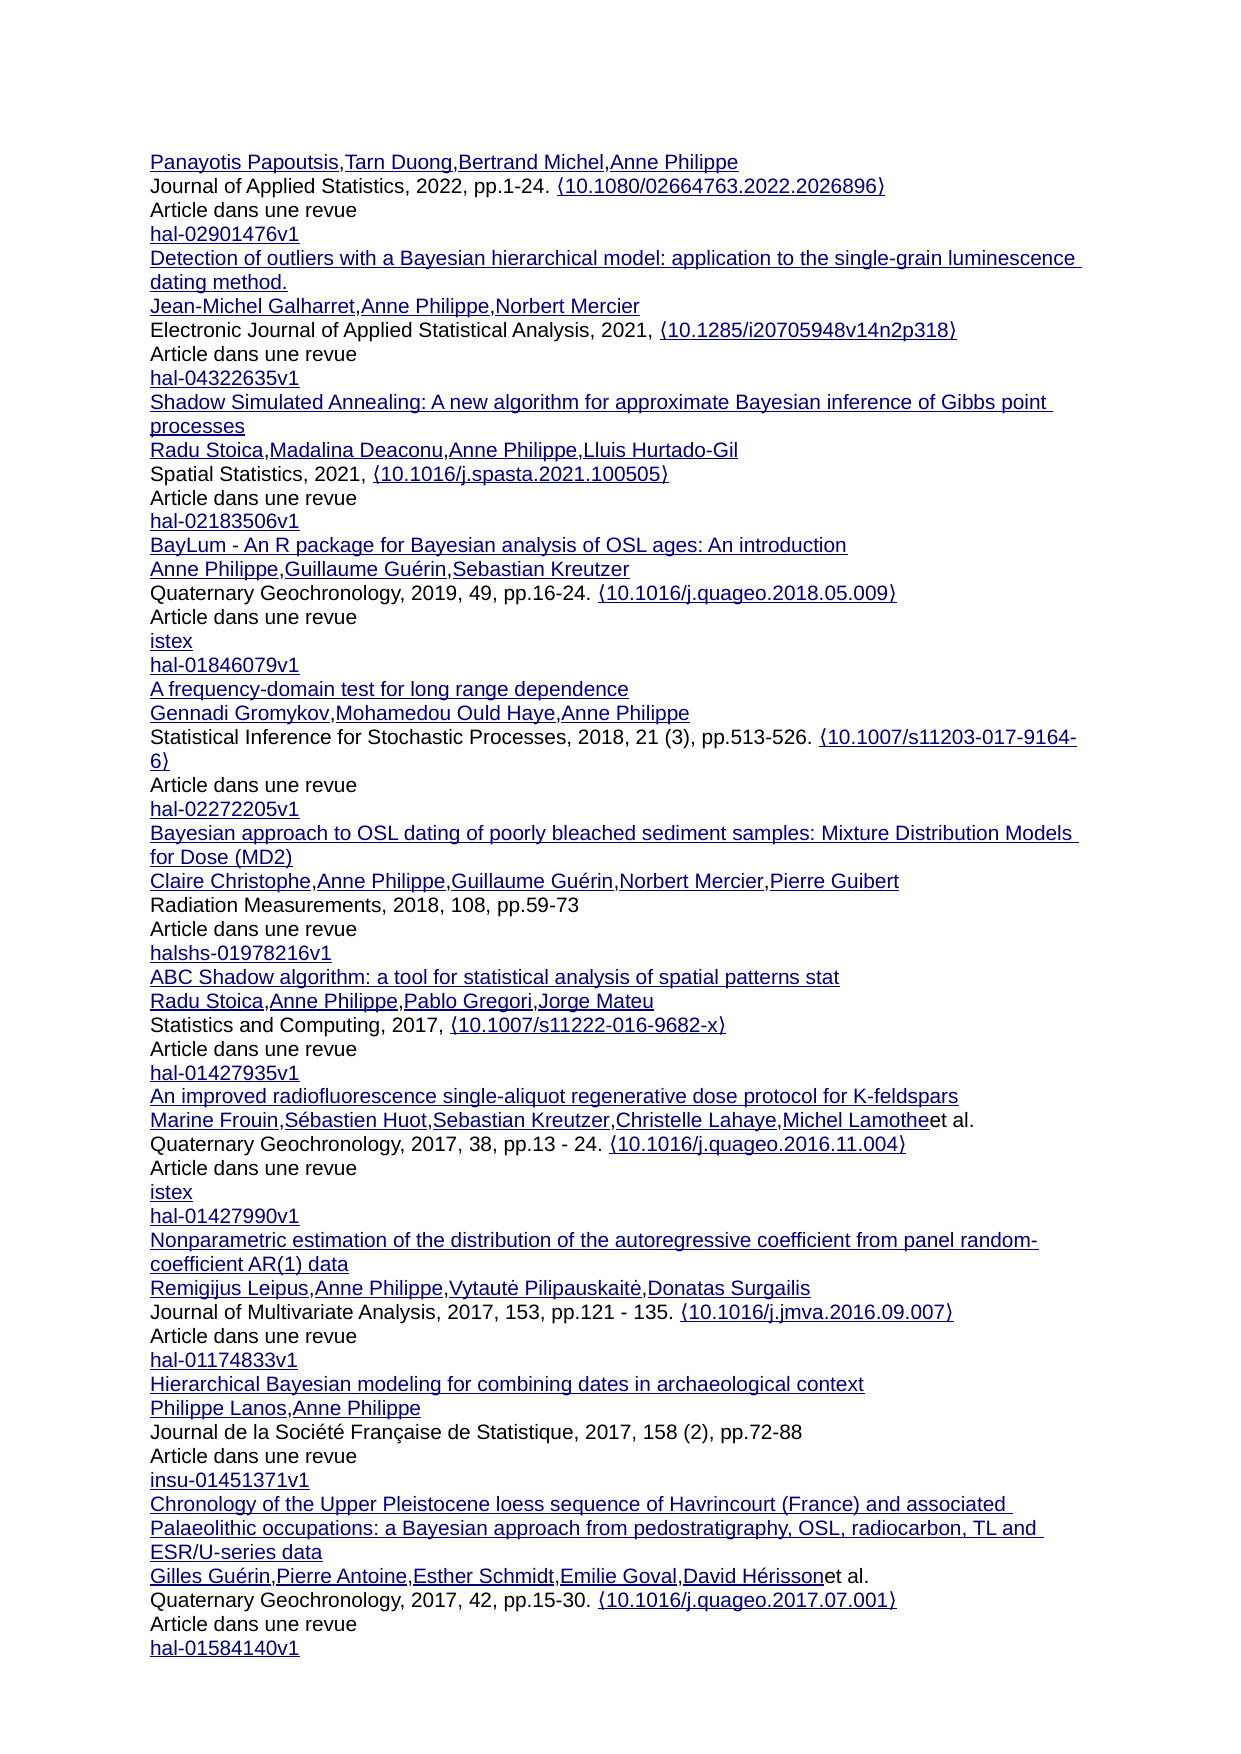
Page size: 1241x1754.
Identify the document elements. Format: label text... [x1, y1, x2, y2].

table_cell Detection of outliers with a Bayesian hierarchical model: application to the single-grain luminescence dating method. Jean-Michel Galharret,Anne Philippe,Norbert Mercier Electronic Journal of Applied Statistical Analysis, 2021, ⟨10.1285/i20705948v14n2p318⟩ Article dans une revue hal-04322635v1 [150, 246, 1090, 389]
table_cell A frequency-domain test for long range dependence Gennadi Gromykov,Mohamedou Ould Haye,Anne Philippe Statistical Inference for Stochastic Processes, 2018, 21 (3), pp.513-526. ⟨10.1007/s11203-017-9164-6⟩ Article dans une revue hal-02272205v1 [150, 677, 1090, 821]
table_cell Panayotis Papoutsis,Tarn Duong,Bertrand Michel,Anne Philippe Journal of Applied Statistics, 2022, pp.1-24. ⟨10.1080/02664763.2022.2026896⟩ Article dans une revue hal-02901476v1 [150, 150, 1090, 246]
table_cell Shadow Simulated Annealing: A new algorithm for approximate Bayesian inference of Gibbs point processes Radu Stoica,Madalina Deaconu,Anne Philippe,Lluis Hurtado-Gil Spatial Statistics, 2021, ⟨10.1016/j.spasta.2021.100505⟩ Article dans une revue hal-02183506v1 [150, 390, 1090, 533]
table_cell BayLum - An R package for Bayesian analysis of OSL ages: An introduction Anne Philippe,Guillaume Guérin,Sebastian Kreutzer Quaternary Geochronology, 2019, 49, pp.16-24. ⟨10.1016/j.quageo.2018.05.009⟩ Article dans une revue istex hal-01846079v1 [150, 533, 1090, 677]
table_cell ABC Shadow algorithm: a tool for statistical analysis of spatial patterns stat Radu Stoica,Anne Philippe,Pablo Gregori,Jorge Mateu Statistics and Computing, 2017, ⟨10.1007/s11222-016-9682-x⟩ Article dans une revue hal-01427935v1 [150, 965, 1090, 1084]
table_cell Hierarchical Bayesian modeling for combining dates in archaeological context Philippe Lanos,Anne Philippe Journal de la Société Française de Statistique, 2017, 158 (2), pp.72-88 Article dans une revue insu-01451371v1 [150, 1372, 1090, 1492]
table_cell Chronology of the Upper Pleistocene loess sequence of Havrincourt (France) and associated Palaeolithic occupations: a Bayesian approach from pedostratigraphy, OSL, radiocarbon, TL and ESR/U-series data Gilles Guérin,Pierre Antoine,Esther Schmidt,Emilie Goval,David Hérissonet al. Quaternary Geochronology, 2017, 42, pp.15-30. ⟨10.1016/j.quageo.2017.07.001⟩ Article dans une revue hal-01584140v1 [150, 1492, 1090, 1659]
table_cell An improved radiofluorescence single-aliquot regenerative dose protocol for K-feldspars Marine Frouin,Sébastien Huot,Sebastian Kreutzer,Christelle Lahaye,Michel Lamotheet al. Quaternary Geochronology, 2017, 38, pp.13 - 24. ⟨10.1016/j.quageo.2016.11.004⟩ Article dans une revue istex hal-01427990v1 [150, 1084, 1090, 1228]
table_cell Nonparametric estimation of the distribution of the autoregressive coefficient from panel random-coefficient AR(1) data Remigijus Leipus,Anne Philippe,Vytautė Pilipauskaitė,Donatas Surgailis Journal of Multivariate Analysis, 2017, 153, pp.121 - 135. ⟨10.1016/j.jmva.2016.09.007⟩ Article dans une revue hal-01174833v1 [150, 1228, 1090, 1372]
table_cell Bayesian approach to OSL dating of poorly bleached sediment samples: Mixture Distribution Models for Dose (MD2) Claire Christophe,Anne Philippe,Guillaume Guérin,Norbert Mercier,Pierre Guibert Radiation Measurements, 2018, 108, pp.59-73 Article dans une revue halshs-01978216v1 [150, 821, 1090, 964]
